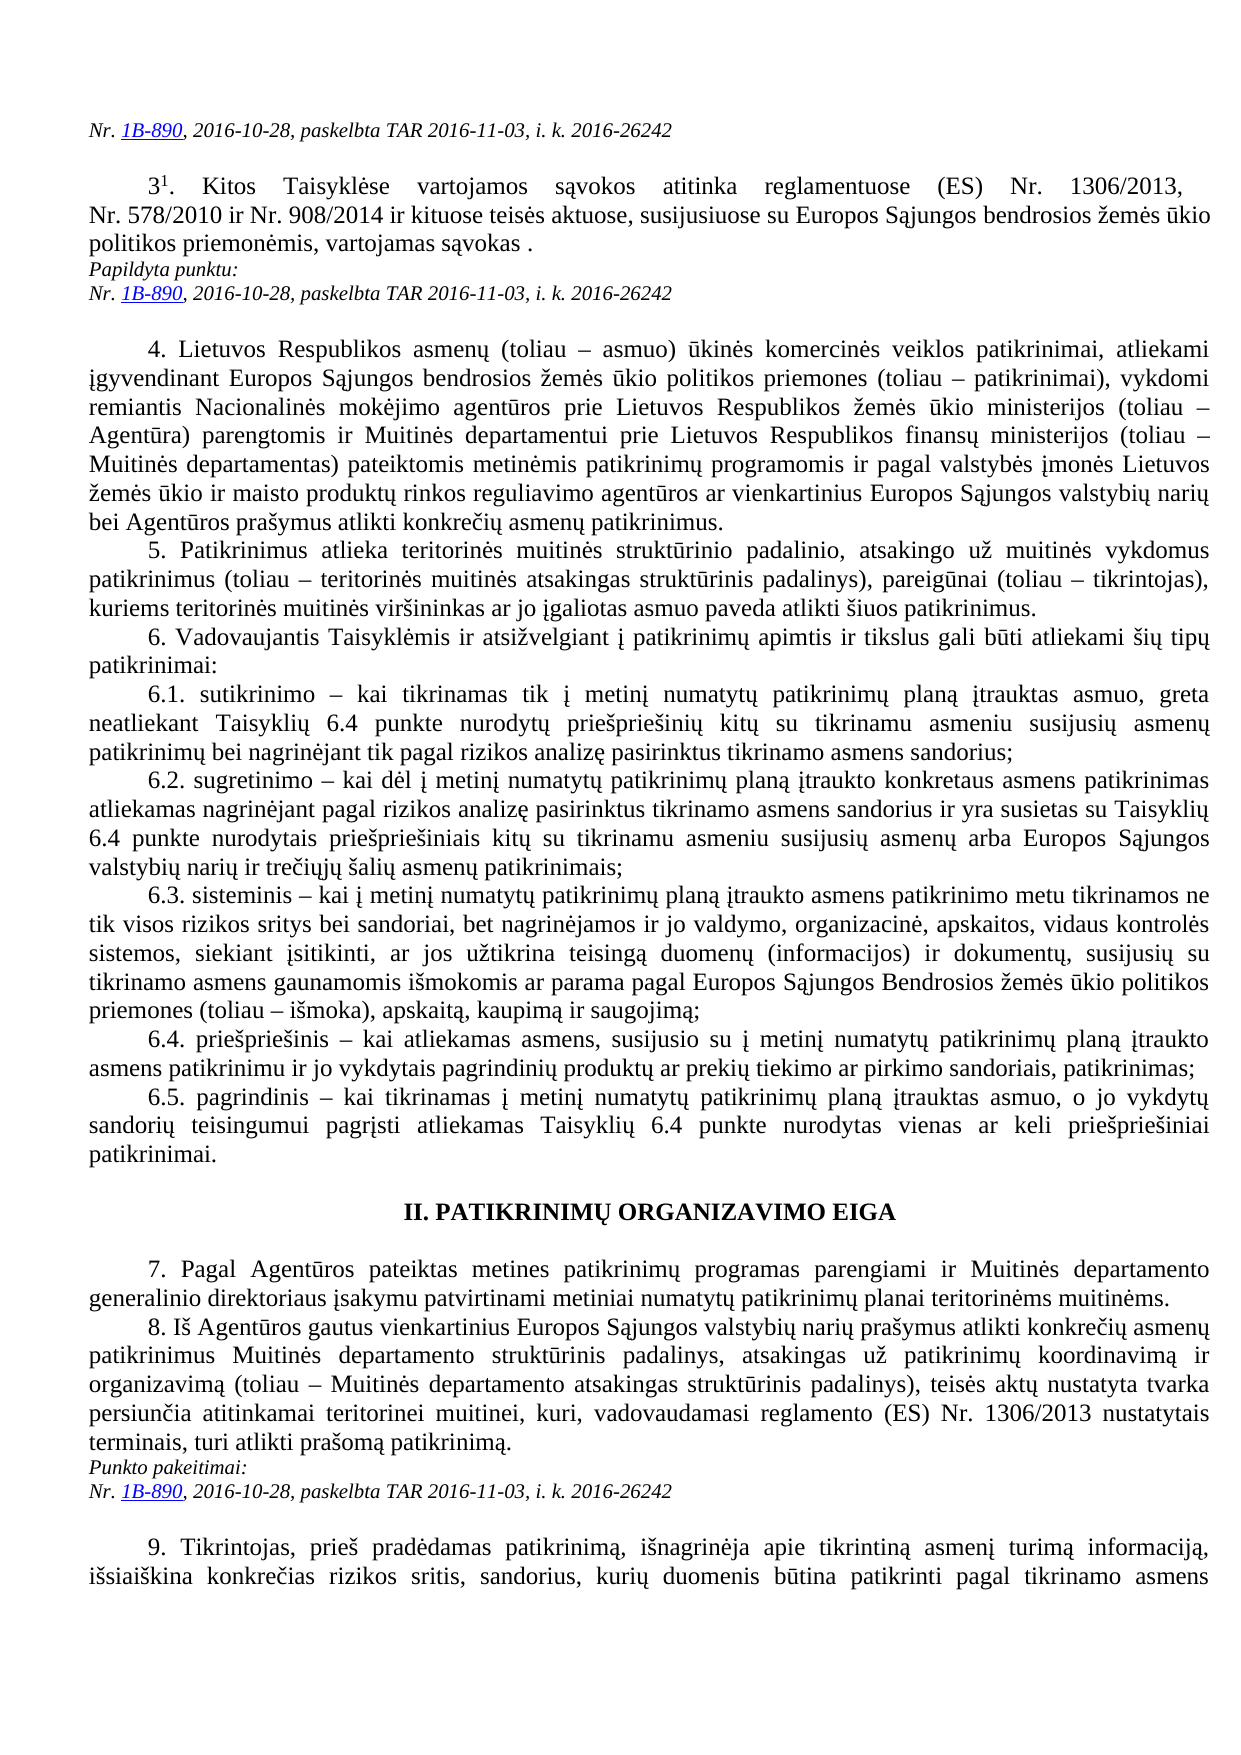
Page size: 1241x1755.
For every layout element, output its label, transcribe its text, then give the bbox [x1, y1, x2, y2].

text 5. Patikrinimus atlieka teritorinės muitinės struktūrinio padalinio, atsakingo už muitinės vykdomus patikrinimus (toliau – teritorinės muitinės atsakingas struktūrinis padalinys), pareigūnai (toliau – tikrintojas), kuriems teritorinės muitinės viršininkas ar jo įgaliotas asmuo paveda atlikti šiuos patikrinimus. [89, 535, 1211, 622]
text 6. Vadovaujantis Taisyklėmis ir atsižvelgiant į patikrinimų apimtis ir tikslus gali būti atliekami šių tipų patikrinimai: [89, 622, 1211, 679]
text 7. Pagal Agentūros pateiktas metines patikrinimų programas parengiami ir Muitinės departamento generalinio direktoriaus įsakymu patvirtinami metiniai numatytų patikrinimų planai teritorinėms muitinėms. [89, 1254, 1211, 1312]
text Nr. 1B-890, 2016-10-28, paskelbta TAR 2016-11-03, i. k. 2016-26242 [89, 281, 1211, 305]
text 6.2. sugretinimo – kai dėl į metinį numatytų patikrinimų planą įtraukto konkretaus asmens patikrinimas atliekamas nagrinėjant pagal rizikos analizę pasirinktus tikrinamo asmens sandorius ir yra susietas su Taisyklių 6.4 punkte nurodytais priešpriešiniais kitų su tikrinamu asmeniu susijusių asmenų arba Europos Sąjungos valstybių narių ir trečiųjų šalių asmenų patikrinimais; [89, 765, 1211, 880]
text Nr. 1B-890, 2016-10-28, paskelbta TAR 2016-11-03, i. k. 2016-26242 [89, 1479, 1211, 1503]
text 4. Lietuvos Respublikos asmenų (toliau – asmuo) ūkinės komercinės veiklos patikrinimai, atliekami įgyvendinant Europos Sąjungos bendrosios žemės ūkio politikos priemones (toliau – patikrinimai), vykdomi remiantis Nacionalinės mokėjimo agentūros prie Lietuvos Respublikos žemės ūkio ministerijos (toliau – Agentūra) parengtomis ir Muitinės departamentui prie Lietuvos Respublikos finansų ministerijos (toliau – Muitinės departamentas) pateiktomis metinėmis patikrinimų programomis ir pagal valstybės įmonės Lietuvos žemės ūkio ir maisto produktų rinkos reguliavimo agentūros ar vienkartinius Europos Sąjungos valstybių narių bei Agentūros prašymus atlikti konkrečių asmenų patikrinimus. [89, 334, 1211, 535]
text 31. Kitos Taisyklėse vartojamos sąvokos atitinka reglamentuose (ES) Nr. 1306/2013, Nr. 578/2010 ir Nr. 908/2014 ir kituose teisės aktuose, susijusiuose su Europos Sąjungos bendrosios žemės ūkio politikos priemonėmis, vartojamas sąvokas . [89, 171, 1211, 257]
text 6.1. sutikrinimo – kai tikrinamas tik į metinį numatytų patikrinimų planą įtrauktas asmuo, greta neatliekant Taisyklių 6.4 punkte nurodytų priešpriešinių kitų su tikrinamu asmeniu susijusių asmenų patikrinimų bei nagrinėjant tik pagal rizikos analizę pasirinktus tikrinamo asmens sandorius; [89, 679, 1211, 765]
text 6.3. sisteminis – kai į metinį numatytų patikrinimų planą įtraukto asmens patikrinimo metu tikrinamos ne tik visos rizikos sritys bei sandoriai, bet nagrinėjamos ir jo valdymo, organizacinė, apskaitos, vidaus kontrolės sistemos, siekiant įsitikinti, ar jos užtikrina teisingą duomenų (informacijos) ir dokumentų, susijusių su tikrinamo asmens gaunamomis išmokomis ar parama pagal Europos Sąjungos Bendrosios žemės ūkio politikos priemones (toliau – išmoka), apskaitą, kaupimą ir saugojimą; [89, 880, 1211, 1024]
text 6.4. priešpriešinis – kai atliekamas asmens, susijusio su į metinį numatytų patikrinimų planą įtraukto asmens patikrinimu ir jo vykdytais pagrindinių produktų ar prekių tiekimo ar pirkimo sandoriais, patikrinimas; [89, 1024, 1211, 1082]
text II. PATIKRINIMŲ ORGANIZAVIMO EIGA [89, 1197, 1211, 1225]
text 8. Iš Agentūros gautus vienkartinius Europos Sąjungos valstybių narių prašymus atlikti konkrečių asmenų patikrinimus Muitinės departamento struktūrinis padalinys, atsakingas už patikrinimų koordinavimą ir organizavimą (toliau – Muitinės departamento atsakingas struktūrinis padalinys), teisės aktų nustatyta tvarka persiunčia atitinkamai teritorinei muitinei, kuri, vadovaudamasi reglamento (ES) Nr. 1306/2013 nustatytais terminais, turi atlikti prašomą patikrinimą. [89, 1312, 1211, 1455]
text Nr. 1B-890, 2016-10-28, paskelbta TAR 2016-11-03, i. k. 2016-26242 [89, 118, 1211, 142]
text Punkto pakeitimai: [89, 1455, 1211, 1479]
text 6.5. pagrindinis – kai tikrinamas į metinį numatytų patikrinimų planą įtrauktas asmuo, o jo vykdytų sandorių teisingumui pagrįsti atliekamas Taisyklių 6.4 punkte nurodytas vienas ar keli priešpriešiniai patikrinimai. [89, 1082, 1211, 1168]
text Papildyta punktu: [89, 257, 1211, 281]
text 9. Tikrintojas, prieš pradėdamas patikrinimą, išnagrinėja apie tikrintiną asmenį turimą informaciją, išsiaiškina konkrečias rizikos sritis, sandorius, kurių duomenis būtina patikrinti pagal tikrinamo asmens [89, 1532, 1211, 1590]
